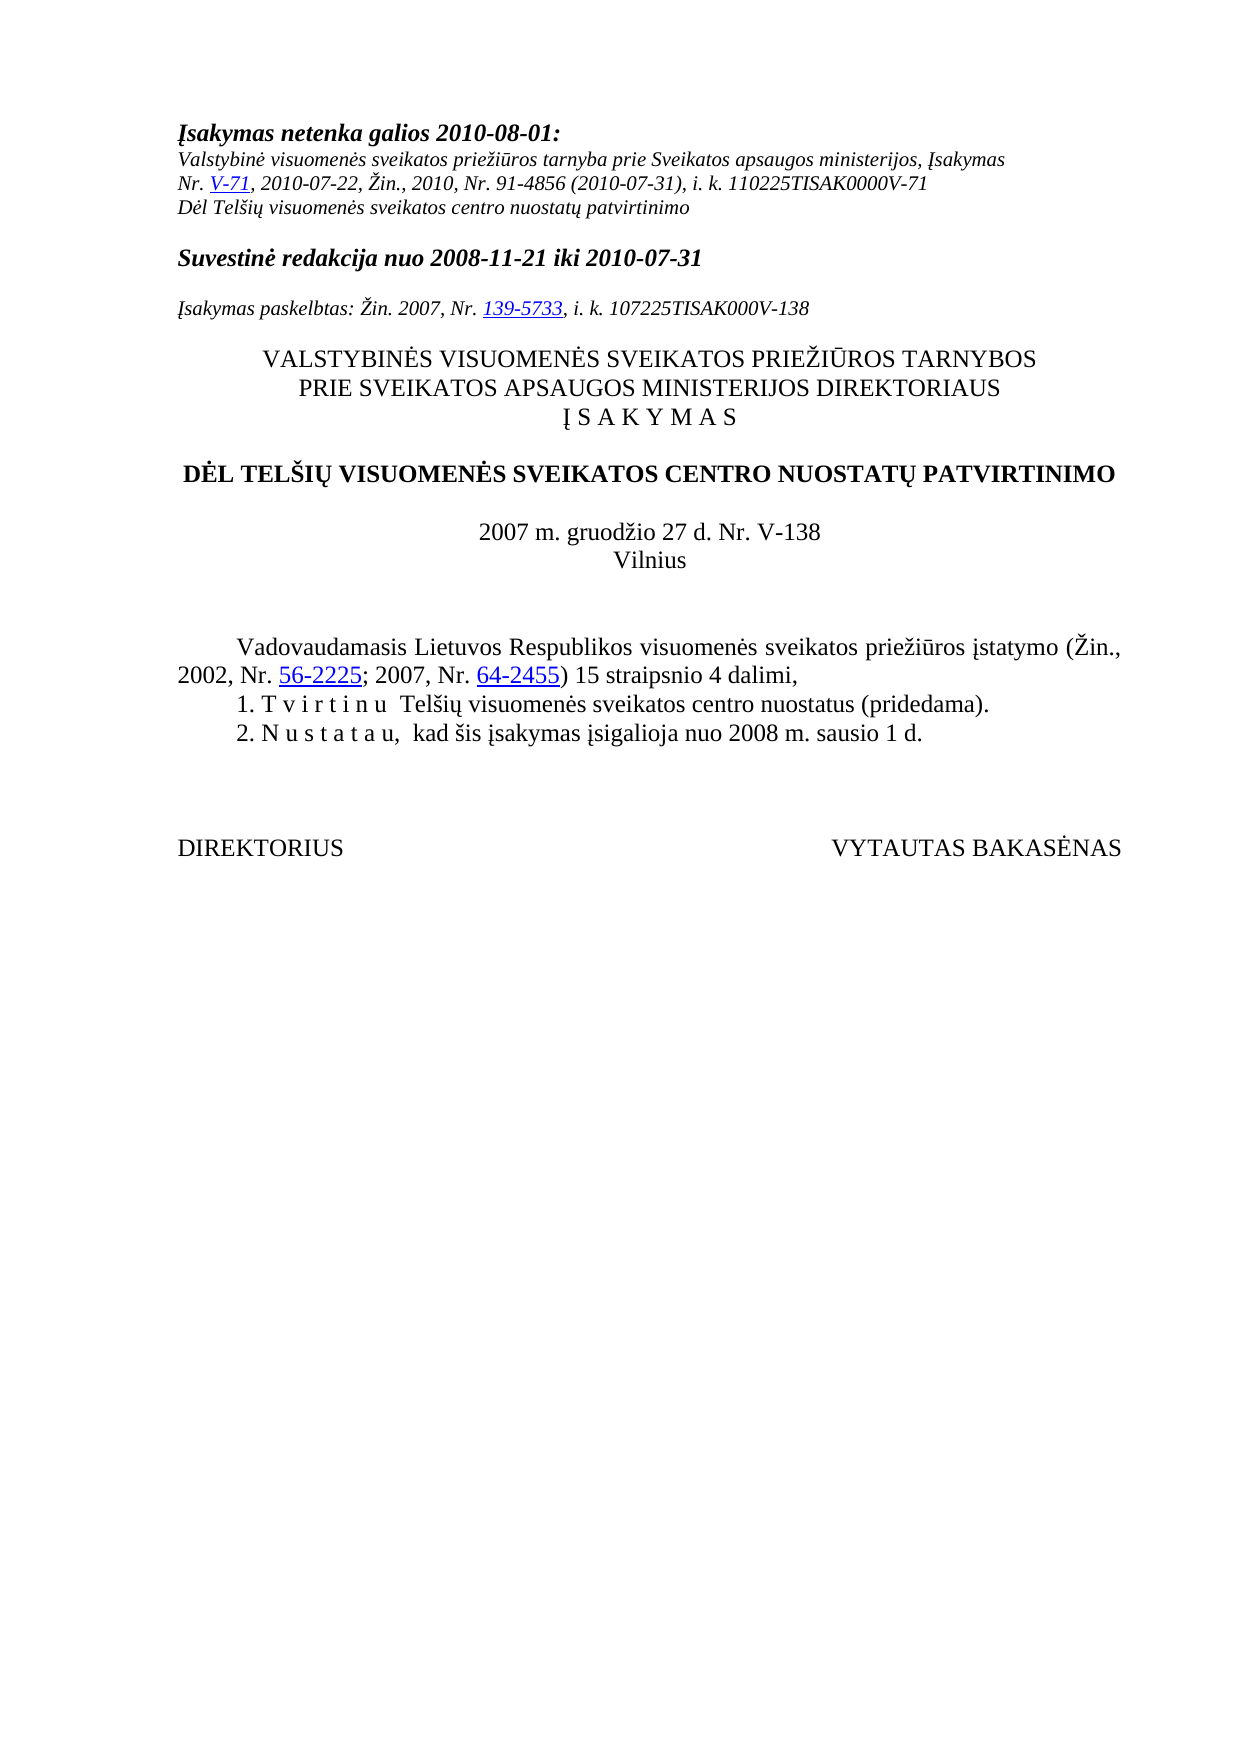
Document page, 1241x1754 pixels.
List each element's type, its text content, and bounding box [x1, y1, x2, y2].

text Nr. V-71, 2010-07-22, Žin., 2010, Nr. 91-4856 (2010-07-31), i. k. 110225TISAK0000V-71 [177, 171, 1122, 195]
text 2007 m. gruodžio 27 d. Nr. V-138 [177, 517, 1122, 545]
text ĮSAKYMAS [177, 402, 1122, 430]
text DĖL TELŠIŲ VISUOMENĖS SVEIKATOS CENTRO nuostatų patvirtinimo [177, 459, 1122, 488]
text Įsakymas paskelbtas: Žin. 2007, Nr. 139-5733, i. k. 107225TISAK000V-138 [177, 296, 1122, 320]
text 1. Tvirtinu Telšių visuomenės sveikatos centro nuostatus (pridedama). [177, 689, 1122, 718]
text Įsakymas netenka galios 2010-08-01: [177, 118, 1122, 147]
text Vilnius [177, 545, 1122, 574]
text Dėl Telšių visuomenės sveikatos centro nuostatų patvirtinimo [177, 195, 1122, 219]
text VALSTYBINĖS VISUOMENĖS SVEIKATOS PRIEŽIŪROS TARNYBOS [177, 344, 1122, 373]
text Valstybinė visuomenės sveikatos priežiūros tarnyba prie Sveikatos apsaugos ministerijos, Įsakymas [177, 147, 1122, 171]
text DIREKTORIUS VYTAUTAS BAKASĖNAS [177, 833, 1122, 862]
text Suvestinė redakcija nuo 2008-11-21 iki 2010-07-31 [177, 243, 1122, 272]
text PRIE SVEIKATOS APSAUGOS MINISTERIJOS DIREKTORIAUS [177, 373, 1122, 402]
text Vadovaudamasis Lietuvos Respublikos visuomenės sveikatos priežiūros įstatymo (Žin., 2002, Nr. 56-2225; 2007, Nr. 64-2455) 15 straipsnio 4 dalimi, [177, 632, 1122, 689]
text 2. Nustatau, kad šis įsakymas įsigalioja nuo 2008 m. sausio 1 d. [177, 718, 1122, 747]
